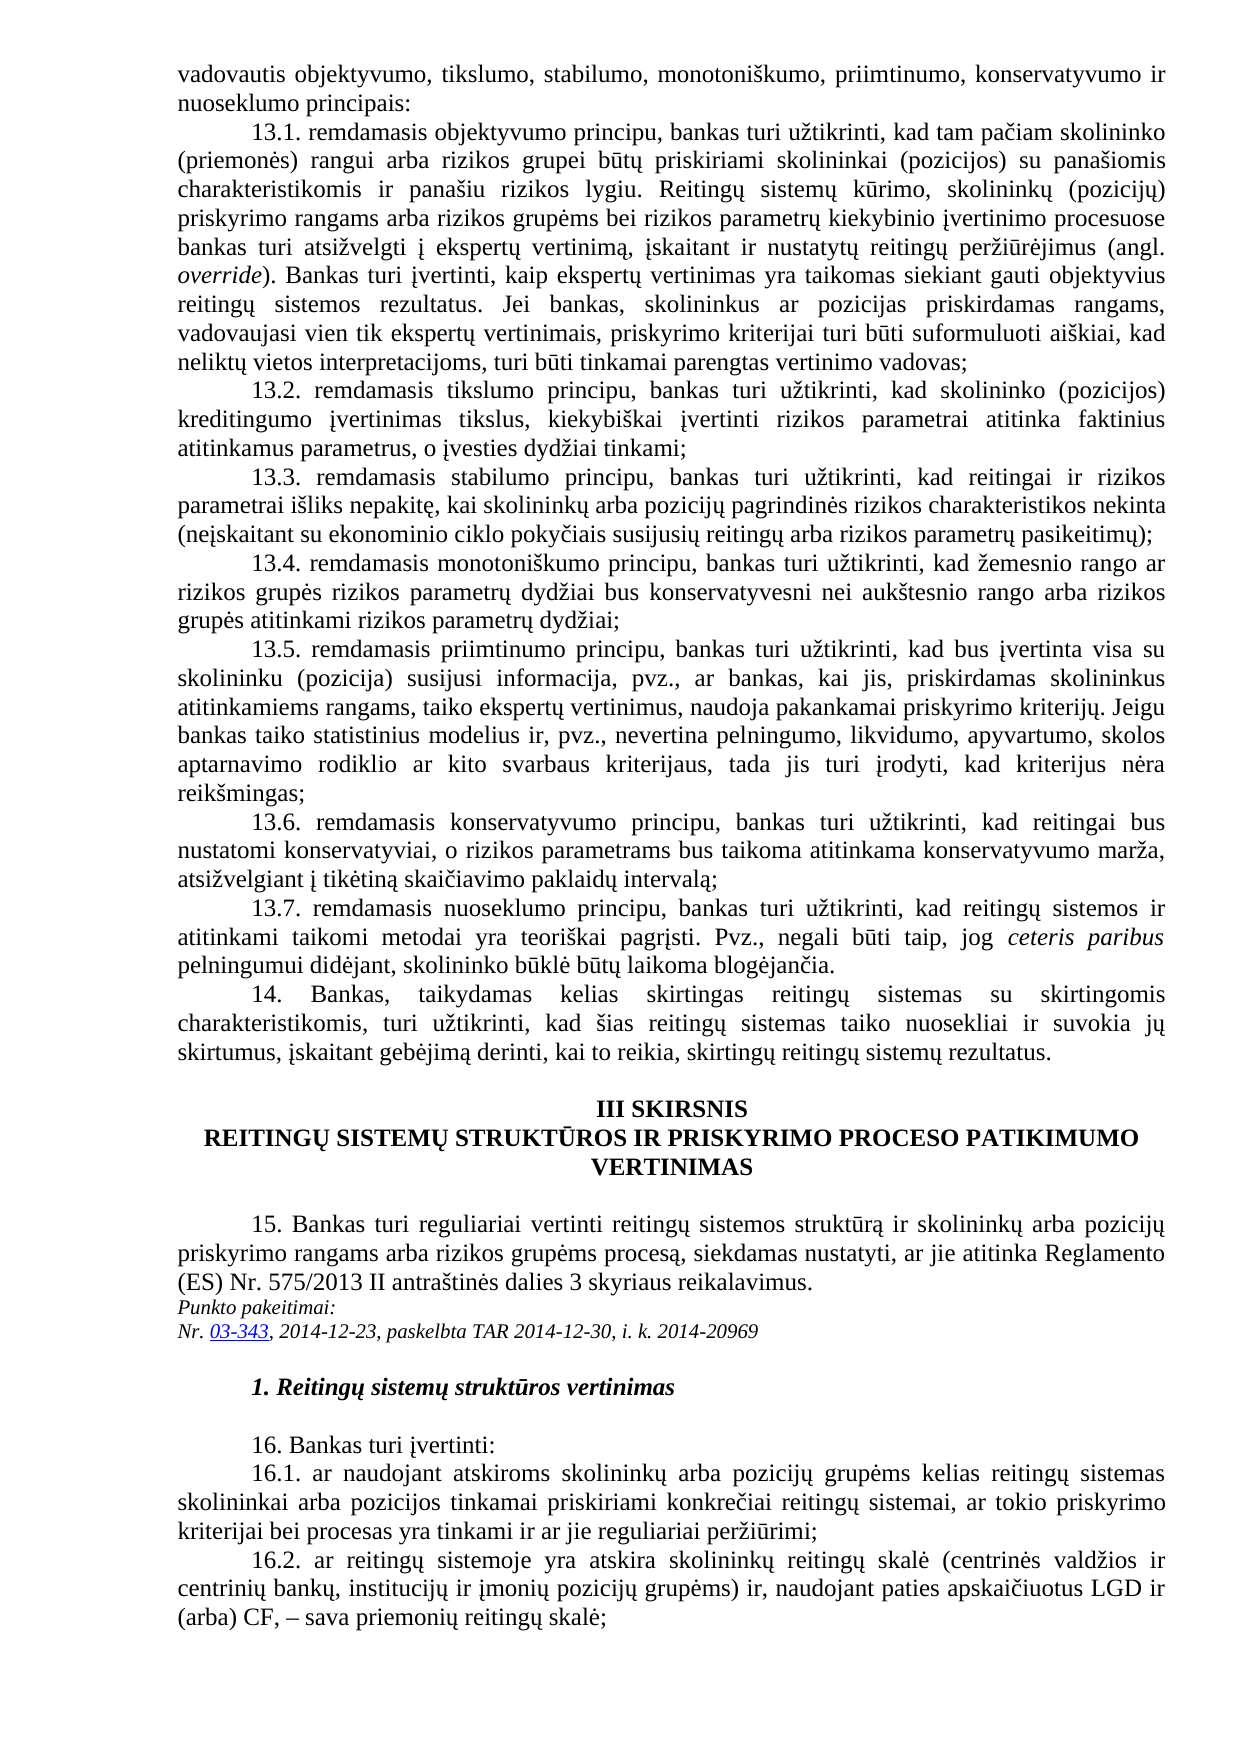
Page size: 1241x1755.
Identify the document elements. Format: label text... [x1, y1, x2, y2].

text 13.5. remdamasis priimtinumo principu, bankas turi užtikrinti, kad bus įvertinta visa su skolininku (pozicija) susijusi informacija, pvz., ar bankas, kai jis, priskirdamas skolininkus atitinkamiems rangams, taiko ekspertų vertinimus, naudoja pakankamai priskyrimo kriterijų. Jeigu bankas taiko statistinius modelius ir, pvz., nevertina pelningumo, likvidumo, apyvartumo, skolos aptarnavimo rodiklio ar kito svarbaus kriterijaus, tada jis turi įrodyti, kad kriterijus nėra reikšmingas; [177, 634, 1166, 807]
text 13.6. remdamasis konservatyvumo principu, bankas turi užtikrinti, kad reitingai bus nustatomi konservatyviai, o rizikos parametrams bus taikoma atitinkama konservatyvumo marža, atsižvelgiant į tikėtiną skaičiavimo paklaidų intervalą; [177, 807, 1166, 893]
text 16.1. ar naudojant atskiroms skolininkų arba pozicijų grupėms kelias reitingų sistemas skolininkai arba pozicijos tinkamai priskiriami konkrečiai reitingų sistemai, ar tokio priskyrimo kriterijai bei procesas yra tinkami ir ar jie reguliariai peržiūrimi; [177, 1458, 1166, 1545]
text III SKIRSNIS [177, 1094, 1166, 1123]
text 15. Bankas turi reguliariai vertinti reitingų sistemos struktūrą ir skolininkų arba pozicijų priskyrimo rangams arba rizikos grupėms procesą, siekdamas nustatyti, ar jie atitinka Reglamento (ES) Nr. 575/2013 II antraštinės dalies 3 skyriaus reikalavimus. [177, 1209, 1166, 1295]
text Nr. 03-343, 2014-12-23, paskelbta TAR 2014-12-30, i. k. 2014-20969 [177, 1319, 1166, 1343]
text Punkto pakeitimai: [177, 1295, 1166, 1319]
text 13.1. remdamasis objektyvumo principu, bankas turi užtikrinti, kad tam pačiam skolininko (priemonės) rangui arba rizikos grupei būtų priskiriami skolininkai (pozicijos) su panašiomis charakteristikomis ir panašiu rizikos lygiu. Reitingų sistemų kūrimo, skolininkų (pozicijų) priskyrimo rangams arba rizikos grupėms bei rizikos parametrų kiekybinio įvertinimo procesuose bankas turi atsižvelgti į ekspertų vertinimą, įskaitant ir nustatytų reitingų peržiūrėjimus (angl. override). Bankas turi įvertinti, kaip ekspertų vertinimas yra taikomas siekiant gauti objektyvius reitingų sistemos rezultatus. Jei bankas, skolininkus ar pozicijas priskirdamas rangams, vadovaujasi vien tik ekspertų vertinimais, priskyrimo kriterijai turi būti suformuluoti aiškiai, kad neliktų vietos interpretacijoms, turi būti tinkamai parengtas vertinimo vadovas; [177, 117, 1166, 375]
text 13.4. remdamasis monotoniškumo principu, bankas turi užtikrinti, kad žemesnio rango ar rizikos grupės rizikos parametrų dydžiai bus konservatyvesni nei aukštesnio rango arba rizikos grupės atitinkami rizikos parametrų dydžiai; [177, 548, 1166, 634]
text 1. Reitingų sistemų struktūros vertinimas [177, 1372, 1166, 1401]
text 16.2. ar reitingų sistemoje yra atskira skolininkų reitingų skalė (centrinės valdžios ir centrinių bankų, institucijų ir įmonių pozicijų grupėms) ir, naudojant paties apskaičiuotus LGD ir (arba) CF, – sava priemonių reitingų skalė; [177, 1545, 1166, 1631]
text REITINGŲ SISTEMŲ STRUKTŪROS IR PRISKYRIMO PROCESO PATIKIMUMO VERTINIMAS [177, 1123, 1166, 1180]
text 16. Bankas turi įvertinti: [177, 1430, 1166, 1458]
text 13.2. remdamasis tikslumo principu, bankas turi užtikrinti, kad skolininko (pozicijos) kreditingumo įvertinimas tikslus, kiekybiškai įvertinti rizikos parametrai atitinka faktinius atitinkamus parametrus, o įvesties dydžiai tinkami; [177, 375, 1166, 462]
text 14. Bankas, taikydamas kelias skirtingas reitingų sistemas su skirtingomis charakteristikomis, turi užtikrinti, kad šias reitingų sistemas taiko nuosekliai ir suvokia jų skirtumus, įskaitant gebėjimą derinti, kai to reikia, skirtingų reitingų sistemų rezultatus. [177, 979, 1166, 1065]
text 13.7. remdamasis nuoseklumo principu, bankas turi užtikrinti, kad reitingų sistemos ir atitinkami taikomi metodai yra teoriškai pagrįsti. Pvz., negali būti taip, jog ceteris paribus pelningumui didėjant, skolininko būklė būtų laikoma blogėjančia. [177, 893, 1166, 979]
text vadovautis objektyvumo, tikslumo, stabilumo, monotoniškumo, priimtinumo, konservatyvumo ir nuoseklumo principais: [177, 59, 1166, 117]
text 13.3. remdamasis stabilumo principu, bankas turi užtikrinti, kad reitingai ir rizikos parametrai išliks nepakitę, kai skolininkų arba pozicijų pagrindinės rizikos charakteristikos nekinta (neįskaitant su ekonominio ciklo pokyčiais susijusių reitingų arba rizikos parametrų pasikeitimų); [177, 462, 1166, 548]
